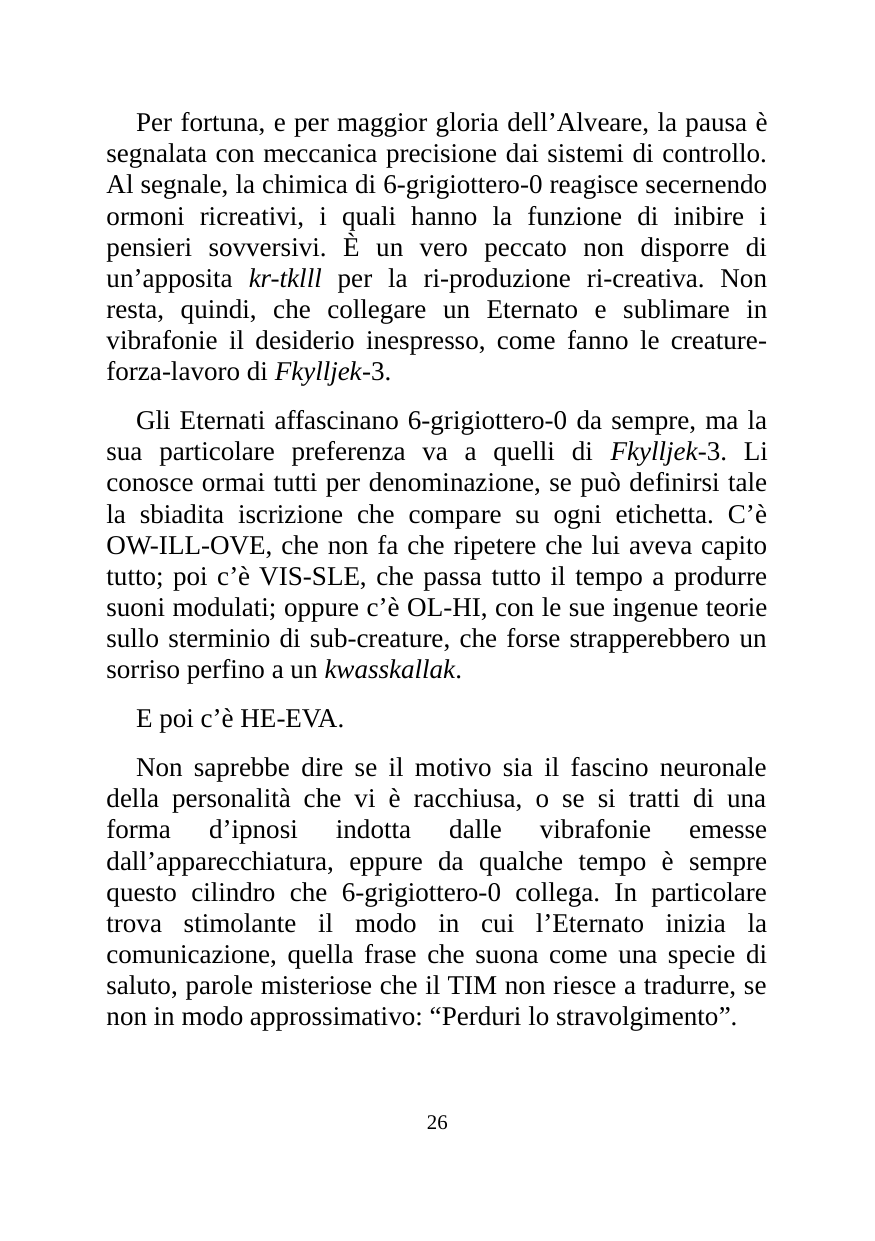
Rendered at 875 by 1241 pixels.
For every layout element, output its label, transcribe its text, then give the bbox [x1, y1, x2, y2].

text Per fortuna, e per maggior gloria dell’Alveare, la pausa è segnalata con meccanica precisione dai sistemi di controllo. Al segnale, la chimica di 6-grigiottero-0 reagisce secernendo ormoni ricreativi, i quali hanno la funzione di inibire i pensieri sovversivi. È un vero peccato non disporre di un’apposita kr-tklll per la ri-produzione ri-creativa. Non resta, quindi, che collegare un Eternato e sublimare in vibrafonie il desiderio inespresso, come fanno le creature-forza-lavoro di Fkylljek-3. [106, 106, 768, 387]
text Non saprebbe dire se il motivo sia il fascino neuronale della personalità che vi è racchiusa, o se si tratti di una forma d’ipnosi indotta dalle vibrafonie emesse dall’apparecchiatura, eppure da qualche tempo è sempre questo cilindro che 6-grigiottero-0 collega. In particolare trova stimolante il modo in cui l’Eternato inizia la comunicazione, quella frase che suona come una specie di saluto, parole misteriose che il TIM non riesce a tradurre, se non in modo approssimativo: “Perduri lo stravolgimento”. [106, 751, 768, 1031]
text E poi c’è HE-EVA. [106, 702, 768, 733]
text Gli Eternati affascinano 6-grigiottero-0 da sempre, ma la sua particolare preferenza va a quelli di Fkylljek-3. Li conosce ormai tutti per denominazione, se può definirsi tale la sbiadita iscrizione che compare su ogni etichetta. C’è OW-ILL-OVE, che non fa che ripetere che lui aveva capito tutto; poi c’è VIS-SLE, che passa tutto il tempo a produrre suoni modulati; oppure c’è OL-HI, con le sue ingenue teorie sullo sterminio di sub-creature, che forse strapperebbero un sorriso perfino a un kwasskallak. [106, 404, 768, 684]
